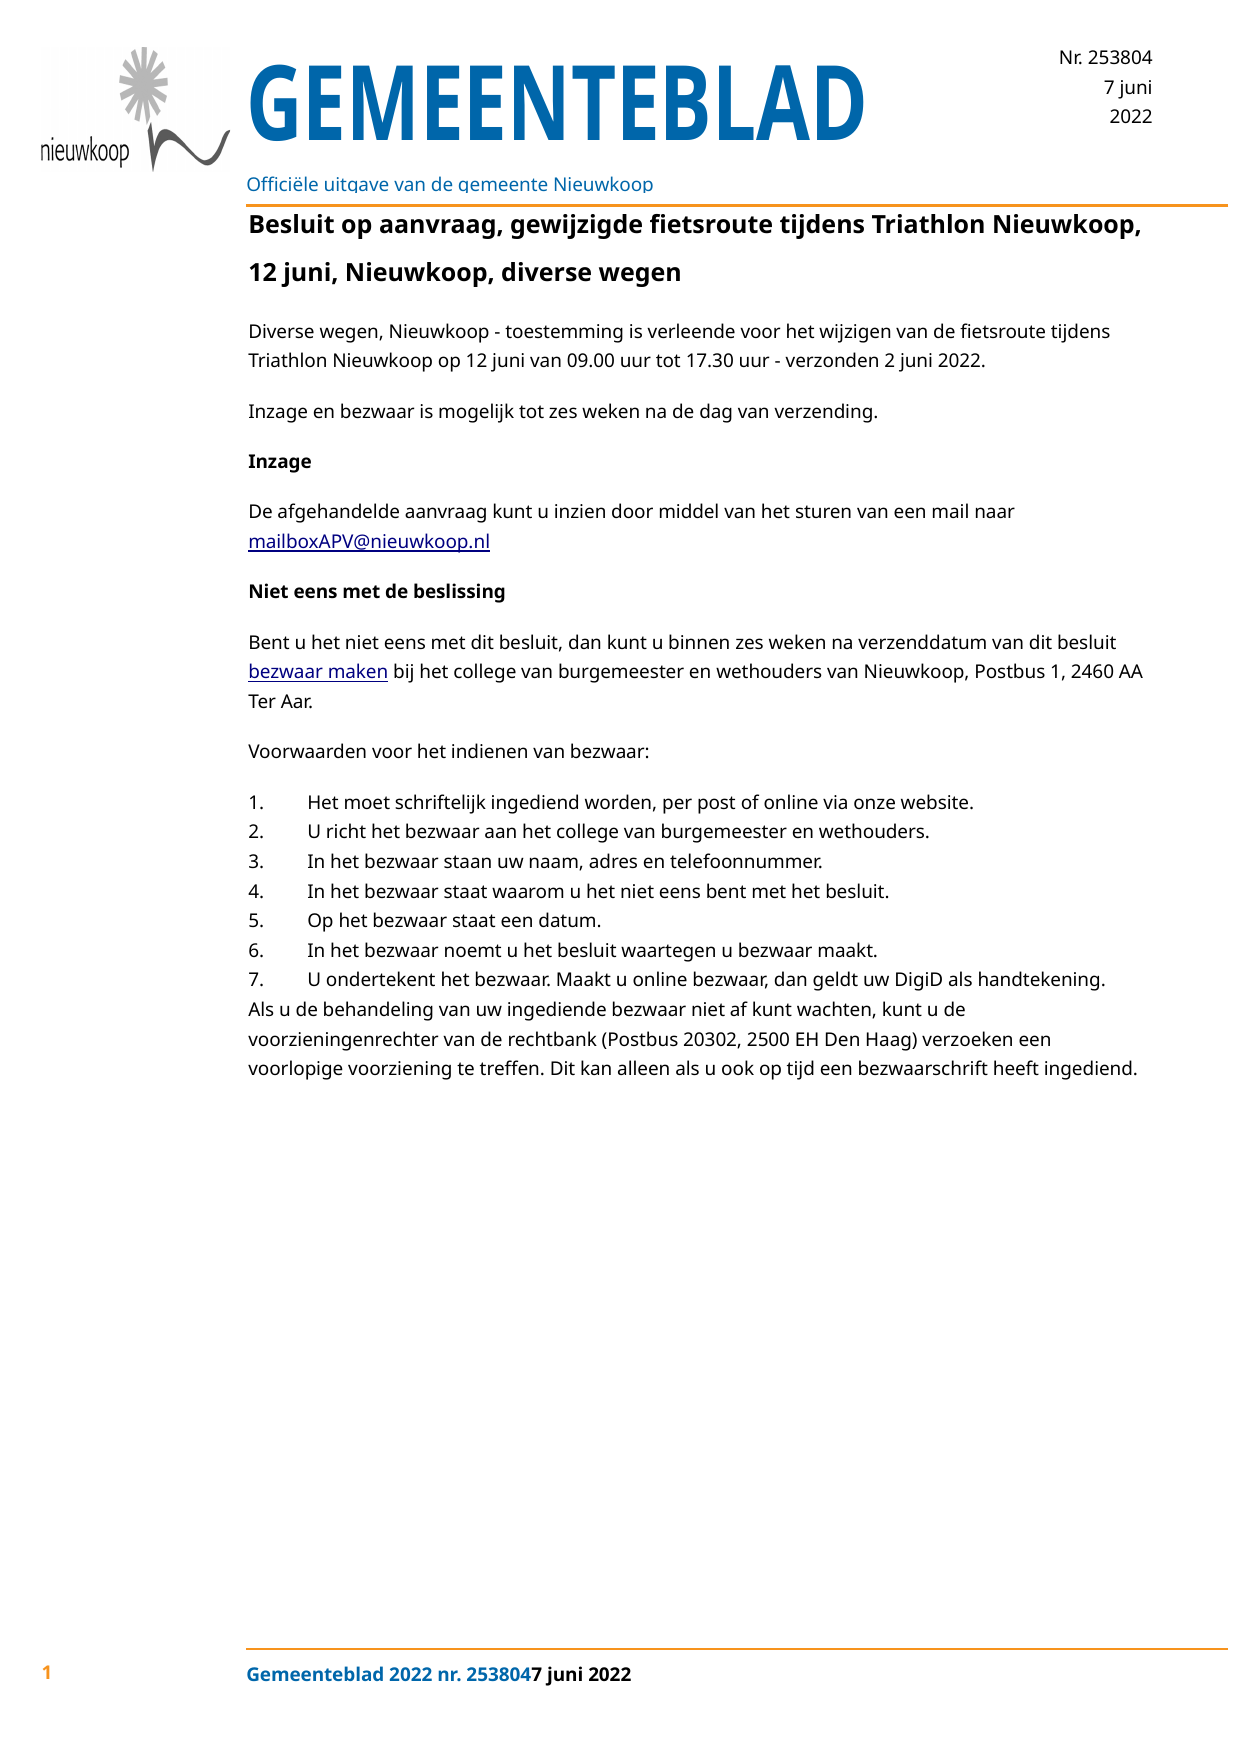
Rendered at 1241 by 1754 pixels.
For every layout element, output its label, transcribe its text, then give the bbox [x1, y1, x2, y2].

text Inzage [248, 448, 1152, 474]
text Voorwaarden voor het indienen van bezwaar: [248, 739, 1152, 764]
text Niet eens met de beslissing [248, 579, 1152, 604]
picture [41, 47, 231, 172]
list Op het bezwaar staat een datum. [248, 907, 1152, 933]
list In het bezwaar staan uw naam, adres en telefoonnummer. [248, 848, 1152, 874]
list In het bezwaar noemt u het besluit waartegen u bezwaar maakt. [248, 937, 1152, 963]
text Diverse wegen, Nieuwkoop - toestemming is verleende voor het wijzigen van de fietsroute tijdens Triathlon Nieuwkoop op 12 juni van 09.00 uur tot 17.30 uur - verzonden 2 juni 2022. [248, 318, 1152, 373]
list Het moet schriftelijk ingediend worden, per post of online via onze website. [248, 789, 1152, 815]
text Bent u het niet eens met dit besluit, dan kunt u binnen zes weken na verzenddatum van dit besluit bezwaar maken bij het college van burgemeester en wethouders van Nieuwkoop, Postbus 1, 2460 AA Ter Aar. [248, 629, 1152, 714]
text De afgehandelde aanvraag kunt u inzien door middel van het sturen van een mail naar mailboxAPV@nieuwkoop.nl [248, 499, 1152, 554]
text Inzage en bezwaar is mogelijk tot zes weken na de dag van verzending. [248, 398, 1152, 424]
list U richt het bezwaar aan het college van burgemeester en wethouders. [248, 819, 1152, 844]
text Besluit op aanvraag, gewijzigde fietsroute tijdens Triathlon Nieuwkoop, 12 juni, Nieuwkoop, diverse wegen [248, 207, 1152, 288]
text Als u de behandeling van uw ingediende bezwaar niet af kunt wachten, kunt u de voorzieningenrechter van de rechtbank (Postbus 20302, 2500 EH Den Haag) verzoeken een voorlopige voorziening te treffen. Dit kan alleen als u ook op tijd een bezwaarschrift heeft ingediend. [248, 996, 1152, 1081]
list U ondertekent het bezwaar. Maakt u online bezwaar, dan geldt uw DigiD als handtekening. [248, 967, 1152, 992]
list In het bezwaar staat waarom u het niet eens bent met het besluit. [248, 878, 1152, 904]
